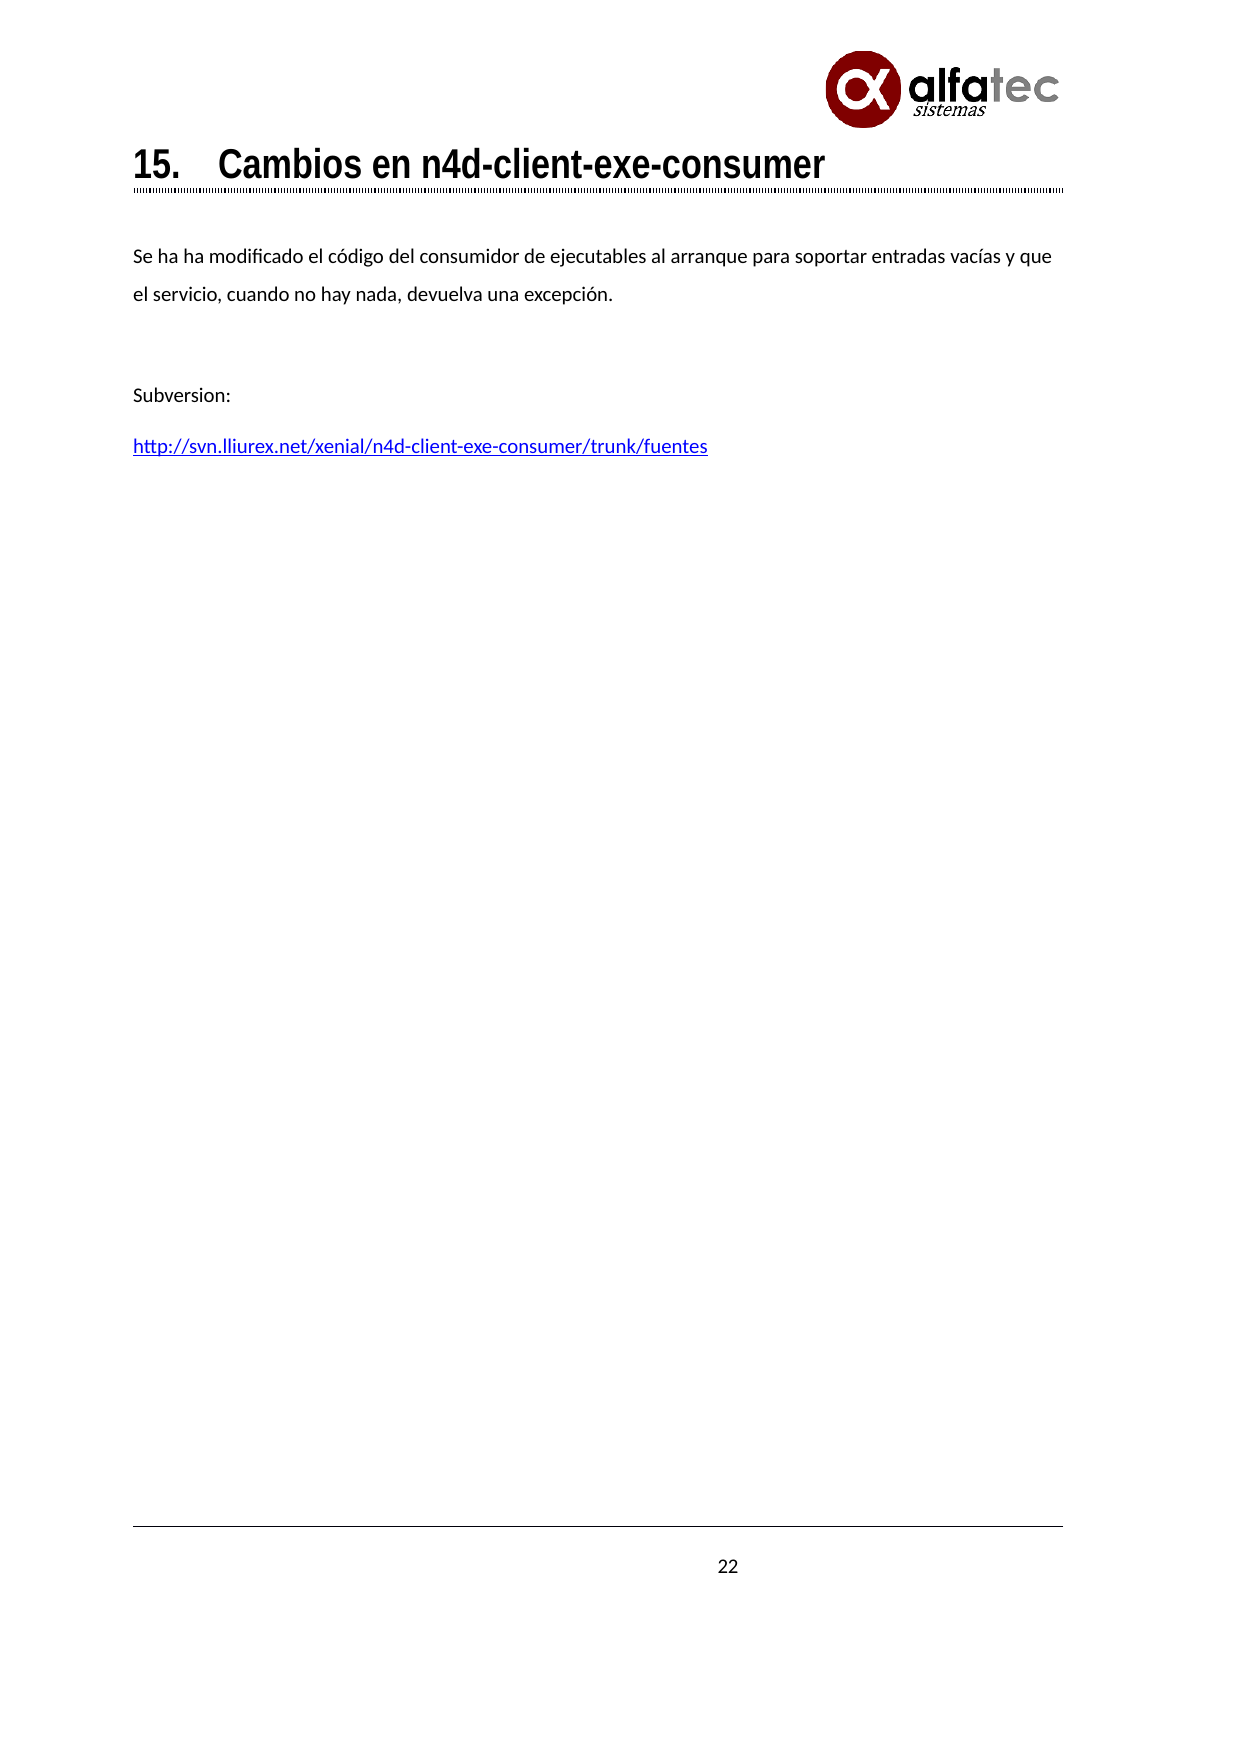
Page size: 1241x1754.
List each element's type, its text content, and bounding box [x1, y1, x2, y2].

text http://svn.lliurex.net/xenial/n4d-client-exe-consumer/trunk/fuentes [133, 433, 1063, 458]
subtitle Cambios en n4d-client-exe-consumer [133, 148, 1063, 193]
text Se ha ha modificado el código del consumidor de ejecutables al arranque para soportar entradas vacías y que el servicio, cuando no hay nada, devuelva una excepción. [133, 243, 1063, 306]
text Subversion: [133, 382, 1063, 408]
picture [825, 51, 1061, 128]
